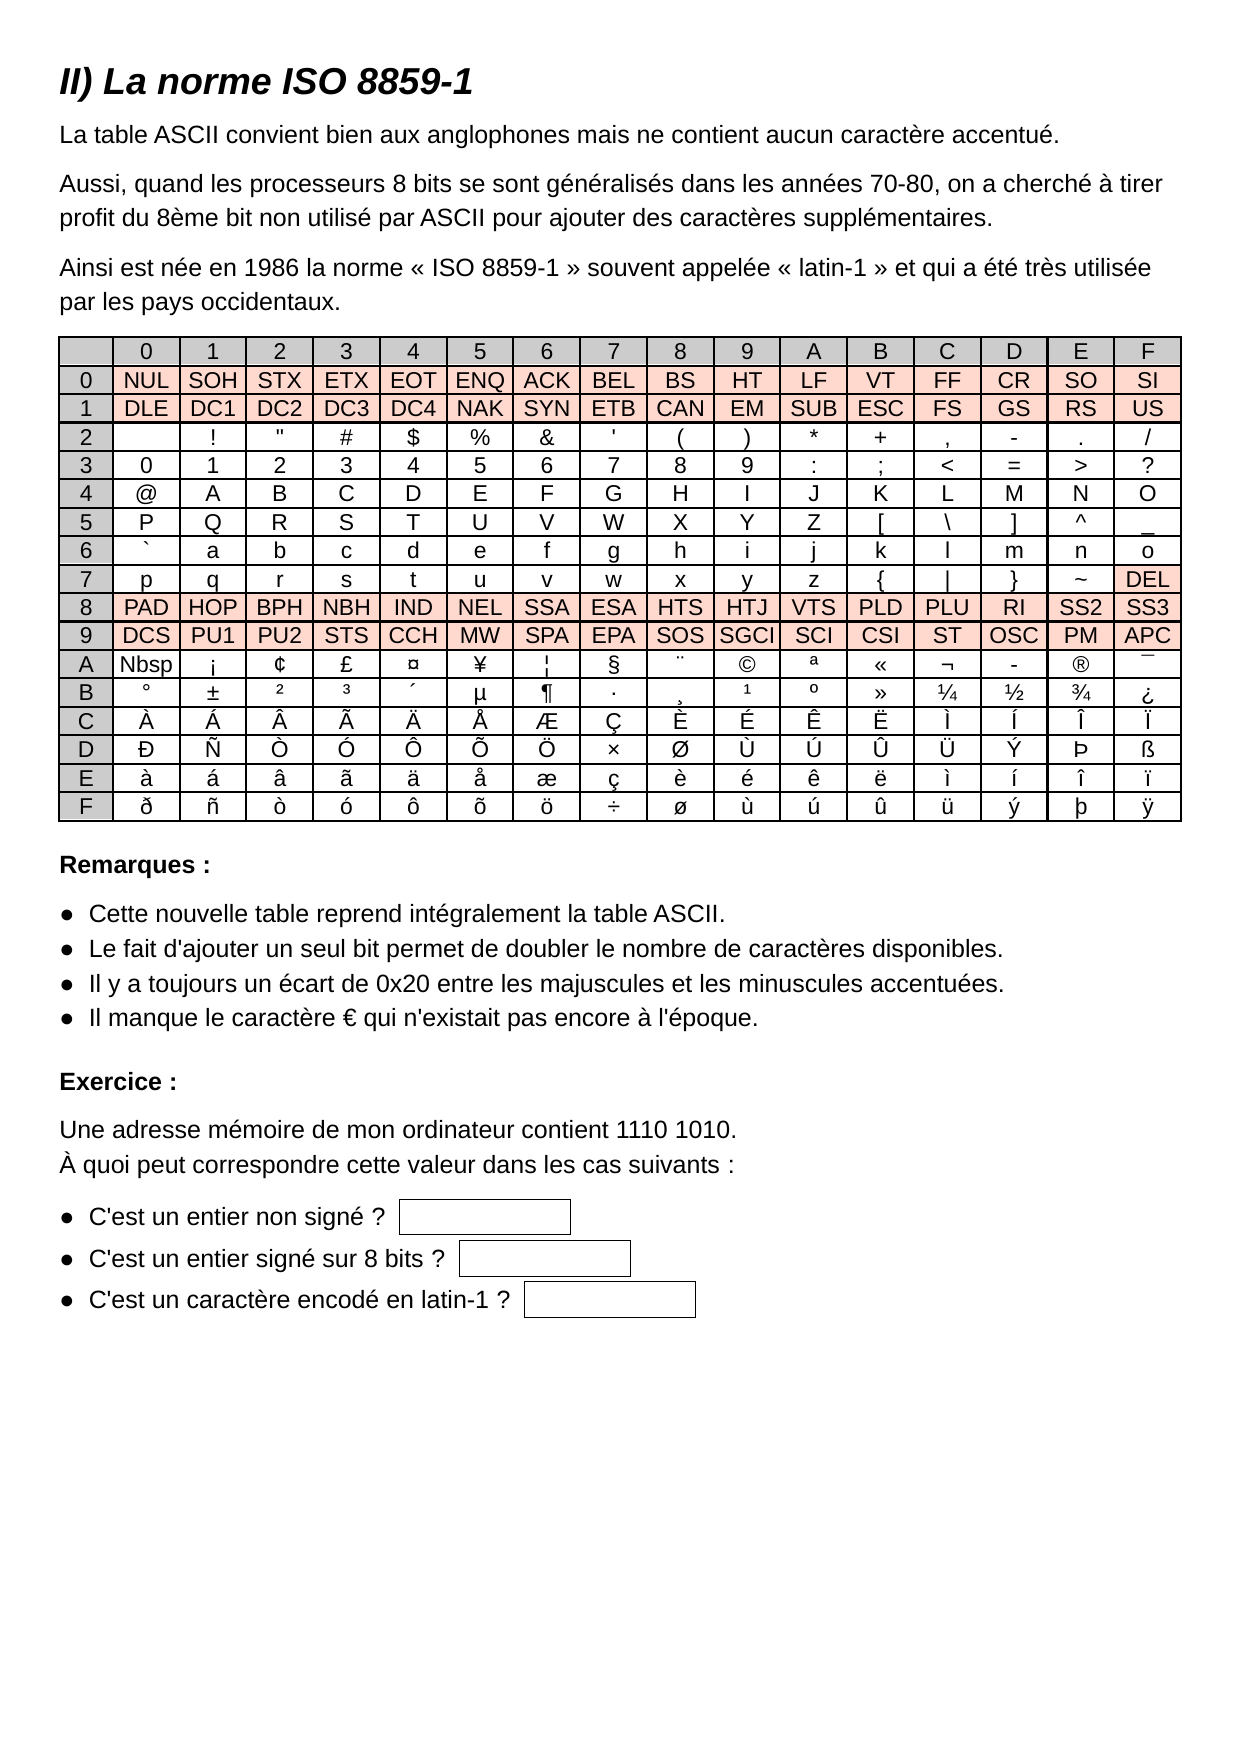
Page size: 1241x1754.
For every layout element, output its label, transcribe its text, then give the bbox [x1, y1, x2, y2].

table_cell Ë [848, 708, 913, 734]
table_cell r [247, 566, 312, 592]
table_cell æ [514, 765, 579, 791]
table_cell l [915, 537, 980, 563]
table_cell NAK [448, 395, 512, 421]
table_cell k [848, 537, 913, 563]
table_cell DC1 [181, 395, 245, 421]
table_cell BS [648, 367, 713, 393]
table_cell f [514, 537, 579, 563]
table_cell u [448, 566, 512, 592]
table_cell [ [848, 509, 913, 535]
table_cell SI [1115, 367, 1180, 393]
table_cell x [648, 566, 713, 592]
table_cell SOS [648, 623, 713, 649]
table_cell § [581, 651, 646, 677]
table_cell BEL [581, 367, 646, 393]
table_cell Ñ [181, 736, 245, 763]
table_cell Nbsp [114, 651, 179, 677]
table_cell ð [114, 793, 179, 819]
table_cell n [1049, 537, 1113, 563]
table_cell 9 [60, 623, 112, 649]
table_cell ¡ [181, 651, 245, 677]
table_cell ø [648, 793, 713, 819]
table_cell ) [715, 424, 779, 450]
table_cell î [1049, 765, 1113, 791]
table_cell S [314, 509, 379, 535]
table_cell ® [1049, 651, 1113, 677]
table_cell PU1 [181, 623, 245, 649]
table_cell DC3 [314, 395, 379, 421]
table_cell Ö [514, 736, 579, 763]
table_cell ´ [381, 679, 446, 706]
table_cell ¯ [1115, 651, 1180, 677]
table_cell z [781, 566, 846, 592]
table_cell # [314, 424, 379, 450]
table_cell B [247, 480, 312, 507]
table_cell w [581, 566, 646, 592]
table_cell þ [1049, 793, 1113, 819]
table_cell À [114, 708, 179, 734]
table_cell ê [781, 765, 846, 791]
table_cell C [60, 708, 112, 734]
table_cell \ [915, 509, 980, 535]
table_header 6 [514, 338, 579, 364]
table_cell µ [448, 679, 512, 706]
table_cell s [314, 566, 379, 592]
table_cell Y [715, 509, 779, 535]
table_cell DC2 [247, 395, 312, 421]
table_cell E [448, 480, 512, 507]
table_cell SPA [514, 623, 579, 649]
table_cell 3 [60, 452, 112, 478]
table_header B [848, 338, 913, 364]
table_cell EOT [381, 367, 446, 393]
table_cell DCS [114, 623, 179, 649]
table_cell SYN [514, 395, 579, 421]
table_cell é [715, 765, 779, 791]
table_cell 8 [60, 594, 112, 620]
table_cell g [581, 537, 646, 563]
table_cell NEL [448, 594, 512, 620]
table_cell E [60, 765, 112, 791]
table_cell } [982, 566, 1046, 592]
table_cell È [648, 708, 713, 734]
table_header F [1115, 338, 1180, 364]
table_header C [915, 338, 980, 364]
table_cell õ [448, 793, 512, 819]
table_cell X [648, 509, 713, 535]
table_cell ¬ [915, 651, 980, 677]
table_cell Ð [114, 736, 179, 763]
table_cell ~ [1049, 566, 1113, 592]
table_cell Æ [514, 708, 579, 734]
table_cell DEL [1115, 566, 1180, 592]
table_cell ß [1115, 736, 1180, 763]
table_cell ç [581, 765, 646, 791]
table_cell ¼ [915, 679, 980, 706]
table_cell Ü [915, 736, 980, 763]
table_cell 7 [60, 566, 112, 592]
table_cell q [181, 566, 245, 592]
table_cell BPH [247, 594, 312, 620]
table_cell h [648, 537, 713, 563]
table_cell % [448, 424, 512, 450]
text Remarques : [59, 850, 1181, 879]
table_cell F [60, 793, 112, 819]
table_cell ô [381, 793, 446, 819]
table_cell GS [982, 395, 1046, 421]
list C'est un entier non signé ? [59, 1199, 399, 1234]
table_cell Á [181, 708, 245, 734]
table_cell ° [114, 679, 179, 706]
table_cell " [247, 424, 312, 450]
table_cell · [581, 679, 646, 706]
table_header 5 [448, 338, 512, 364]
table_cell NBH [314, 594, 379, 620]
table_cell US [1115, 395, 1180, 421]
table_cell 3 [314, 452, 379, 478]
table_cell K [848, 480, 913, 507]
table_cell VTS [781, 594, 846, 620]
table_cell m [982, 537, 1046, 563]
table_cell ó [314, 793, 379, 819]
table_cell HOP [181, 594, 245, 620]
table_cell ] [982, 509, 1046, 535]
table_cell ù [715, 793, 779, 819]
table_cell y [715, 566, 779, 592]
table_header [60, 338, 112, 364]
table_cell ± [181, 679, 245, 706]
table_cell : [781, 452, 846, 478]
table_cell D [60, 736, 112, 763]
table_cell RS [1049, 395, 1113, 421]
table_cell º [781, 679, 846, 706]
table_cell ² [247, 679, 312, 706]
table_cell û [848, 793, 913, 819]
table_cell Ò [247, 736, 312, 763]
table_cell CSI [848, 623, 913, 649]
table_cell 4 [381, 452, 446, 478]
table_cell Ó [314, 736, 379, 763]
table_header 2 [247, 338, 312, 364]
text Une adresse mémoire de mon ordinateur contient 1110 1010. À quoi peut correspondre cette valeur dans les cas suivants : [59, 1116, 1181, 1179]
table_cell PM [1049, 623, 1113, 649]
table_header E [1049, 338, 1113, 364]
table_cell HTJ [715, 594, 779, 620]
table_cell ³ [314, 679, 379, 706]
table_cell Å [448, 708, 512, 734]
table_cell ¸ [648, 679, 713, 706]
table_cell 5 [60, 509, 112, 535]
table_cell F [514, 480, 579, 507]
table_cell è [648, 765, 713, 791]
table_cell HT [715, 367, 779, 393]
table_cell Ê [781, 708, 846, 734]
table_cell DC4 [381, 395, 446, 421]
table_cell STS [314, 623, 379, 649]
table_cell Ù [715, 736, 779, 763]
table_cell > [1049, 452, 1113, 478]
table_cell - [982, 651, 1046, 677]
table_cell SOH [181, 367, 245, 393]
table_cell ? [1115, 452, 1180, 478]
table_cell FF [915, 367, 980, 393]
table_cell PLU [915, 594, 980, 620]
table_cell A [181, 480, 245, 507]
table_cell ¤ [381, 651, 446, 677]
table_cell J [781, 480, 846, 507]
table_cell Ý [982, 736, 1046, 763]
table_cell CR [982, 367, 1046, 393]
table_cell SSA [514, 594, 579, 620]
table_cell ' [581, 424, 646, 450]
table_cell PAD [114, 594, 179, 620]
table_cell SS3 [1115, 594, 1180, 620]
table_cell 6 [60, 537, 112, 563]
table_cell Ç [581, 708, 646, 734]
table_cell RI [982, 594, 1046, 620]
table_cell Ï [1115, 708, 1180, 734]
table_header 8 [648, 338, 713, 364]
table_cell G [581, 480, 646, 507]
list [696, 1282, 1181, 1317]
table_cell MW [448, 623, 512, 649]
text Exercice : [59, 1066, 1181, 1095]
table_cell 2 [60, 424, 112, 450]
table_cell Ì [915, 708, 980, 734]
list La norme ISO 8859-1 [59, 59, 1181, 102]
table_cell Ú [781, 736, 846, 763]
table_cell T [381, 509, 446, 535]
table_cell FS [915, 395, 980, 421]
table_cell 7 [581, 452, 646, 478]
table_cell HTS [648, 594, 713, 620]
list Il y a toujours un écart de 0x20 entre les majuscules et les minuscules accentuées. [59, 968, 1181, 997]
table_cell i [715, 537, 779, 563]
table_header 9 [715, 338, 779, 364]
table_cell ¶ [514, 679, 579, 706]
table_cell « [848, 651, 913, 677]
table_cell 8 [648, 452, 713, 478]
table_cell ETX [314, 367, 379, 393]
table_cell ¦ [514, 651, 579, 677]
table_cell B [60, 679, 112, 706]
table_header 1 [181, 338, 245, 364]
table_cell _ [1115, 509, 1180, 535]
table_cell É [715, 708, 779, 734]
table_cell NUL [114, 367, 179, 393]
table_cell ; [848, 452, 913, 478]
table_cell ý [982, 793, 1046, 819]
table_cell P [114, 509, 179, 535]
table_cell ª [781, 651, 846, 677]
table_cell { [848, 566, 913, 592]
table_cell a [181, 537, 245, 563]
table_cell Â [247, 708, 312, 734]
table_cell â [247, 765, 312, 791]
table_cell v [514, 566, 579, 592]
table_cell $ [381, 424, 446, 450]
table_cell EM [715, 395, 779, 421]
table_cell O [1115, 480, 1180, 507]
table_cell L [915, 480, 980, 507]
table_cell OSC [982, 623, 1046, 649]
table_cell SUB [781, 395, 846, 421]
text Ainsi est née en 1986 la norme « ISO 8859-1 » souvent appelée « latin-1 » et qui a été très utilisée par les pays occidentaux. [59, 252, 1181, 316]
table_cell SO [1049, 367, 1113, 393]
table_cell [114, 424, 179, 450]
table_cell @ [114, 480, 179, 507]
table_cell £ [314, 651, 379, 677]
list C'est un caractère encodé en latin-1 ? [59, 1282, 524, 1317]
table_cell Í [982, 708, 1046, 734]
table_cell ¥ [448, 651, 512, 677]
table_cell ï [1115, 765, 1180, 791]
table_cell ST [915, 623, 980, 649]
table_cell A [60, 651, 112, 677]
table_cell Q [181, 509, 245, 535]
table_cell 4 [60, 480, 112, 507]
table_cell PLD [848, 594, 913, 620]
table_cell * [781, 424, 846, 450]
table_cell 5 [448, 452, 512, 478]
table_cell Z [781, 509, 846, 535]
list [571, 1199, 1181, 1234]
table_cell + [848, 424, 913, 450]
table_cell SS2 [1049, 594, 1113, 620]
table_cell APC [1115, 623, 1180, 649]
table_cell . [1049, 424, 1113, 450]
table_cell ¿ [1115, 679, 1180, 706]
table_cell , [915, 424, 980, 450]
list Il manque le caractère € qui n'existait pas encore à l'époque. [59, 1003, 1181, 1032]
table_cell 6 [514, 452, 579, 478]
table_cell à [114, 765, 179, 791]
table_cell N [1049, 480, 1113, 507]
table_cell b [247, 537, 312, 563]
table_cell W [581, 509, 646, 535]
table_cell ã [314, 765, 379, 791]
table_cell CCH [381, 623, 446, 649]
list Cette nouvelle table reprend intégralement la table ASCII. [59, 899, 1181, 928]
table_cell IND [381, 594, 446, 620]
table_cell e [448, 537, 512, 563]
table_cell » [848, 679, 913, 706]
text Aussi, quand les processeurs 8 bits se sont généralisés dans les années 70-80, on a cherché à tirer profit du 8ème bit non utilisé par ASCII pour ajouter des caractères supplémentaires. [59, 169, 1181, 232]
table_cell SCI [781, 623, 846, 649]
table_cell - [982, 424, 1046, 450]
table_cell Ô [381, 736, 446, 763]
table_cell ö [514, 793, 579, 819]
table_header 3 [314, 338, 379, 364]
table_cell ENQ [448, 367, 512, 393]
table_cell | [915, 566, 980, 592]
table_cell ACK [514, 367, 579, 393]
table_cell I [715, 480, 779, 507]
table_cell 1 [181, 452, 245, 478]
table_cell ` [114, 537, 179, 563]
list C'est un entier signé sur 8 bits ? [59, 1240, 459, 1276]
table_cell = [982, 452, 1046, 478]
table_cell DLE [114, 395, 179, 421]
table_cell Î [1049, 708, 1113, 734]
table_cell ( [648, 424, 713, 450]
text La table ASCII convient bien aux anglophones mais ne contient aucun caractère accentué. [59, 120, 1181, 149]
table_cell R [247, 509, 312, 535]
table_cell å [448, 765, 512, 791]
table_cell ü [915, 793, 980, 819]
table_cell ä [381, 765, 446, 791]
table_cell Ä [381, 708, 446, 734]
table_cell 0 [114, 452, 179, 478]
table_cell CAN [648, 395, 713, 421]
table_cell ! [181, 424, 245, 450]
table_cell 0 [60, 367, 112, 393]
table_cell ^ [1049, 509, 1113, 535]
table_header A [781, 338, 846, 364]
table_cell ú [781, 793, 846, 819]
table_cell PU2 [247, 623, 312, 649]
table_header 4 [381, 338, 446, 364]
table_cell Û [848, 736, 913, 763]
table_cell < [915, 452, 980, 478]
table_cell SGCI [715, 623, 779, 649]
table_cell LF [781, 367, 846, 393]
table_cell ETB [581, 395, 646, 421]
list [631, 1240, 1181, 1276]
table_cell × [581, 736, 646, 763]
table_cell M [982, 480, 1046, 507]
table_cell ñ [181, 793, 245, 819]
table_cell H [648, 480, 713, 507]
table_cell ¢ [247, 651, 312, 677]
table_cell ESC [848, 395, 913, 421]
table_cell í [982, 765, 1046, 791]
table_cell p [114, 566, 179, 592]
table_header D [982, 338, 1046, 364]
table_cell ¹ [715, 679, 779, 706]
table_cell Þ [1049, 736, 1113, 763]
table_cell ì [915, 765, 980, 791]
table_cell ò [247, 793, 312, 819]
table_cell ¾ [1049, 679, 1113, 706]
table_cell © [715, 651, 779, 677]
table_cell ESA [581, 594, 646, 620]
table_cell c [314, 537, 379, 563]
table_cell ë [848, 765, 913, 791]
table_cell Ø [648, 736, 713, 763]
table_cell 9 [715, 452, 779, 478]
table_header 7 [581, 338, 646, 364]
table_cell Ã [314, 708, 379, 734]
table_cell C [314, 480, 379, 507]
table_cell ¨ [648, 651, 713, 677]
table_cell á [181, 765, 245, 791]
table_cell 1 [60, 395, 112, 421]
table_cell Õ [448, 736, 512, 763]
table_cell / [1115, 424, 1180, 450]
table_cell t [381, 566, 446, 592]
table_header 0 [114, 338, 179, 364]
table_cell EPA [581, 623, 646, 649]
table_cell & [514, 424, 579, 450]
table_cell ½ [982, 679, 1046, 706]
table_cell o [1115, 537, 1180, 563]
table_cell ÿ [1115, 793, 1180, 819]
table_cell ÷ [581, 793, 646, 819]
table_cell d [381, 537, 446, 563]
table_cell 2 [247, 452, 312, 478]
list Le fait d'ajouter un seul bit permet de doubler le nombre de caractères disponibles. [59, 934, 1181, 963]
table_cell V [514, 509, 579, 535]
table_cell STX [247, 367, 312, 393]
table_cell VT [848, 367, 913, 393]
table_cell D [381, 480, 446, 507]
table_cell j [781, 537, 846, 563]
table_cell U [448, 509, 512, 535]
